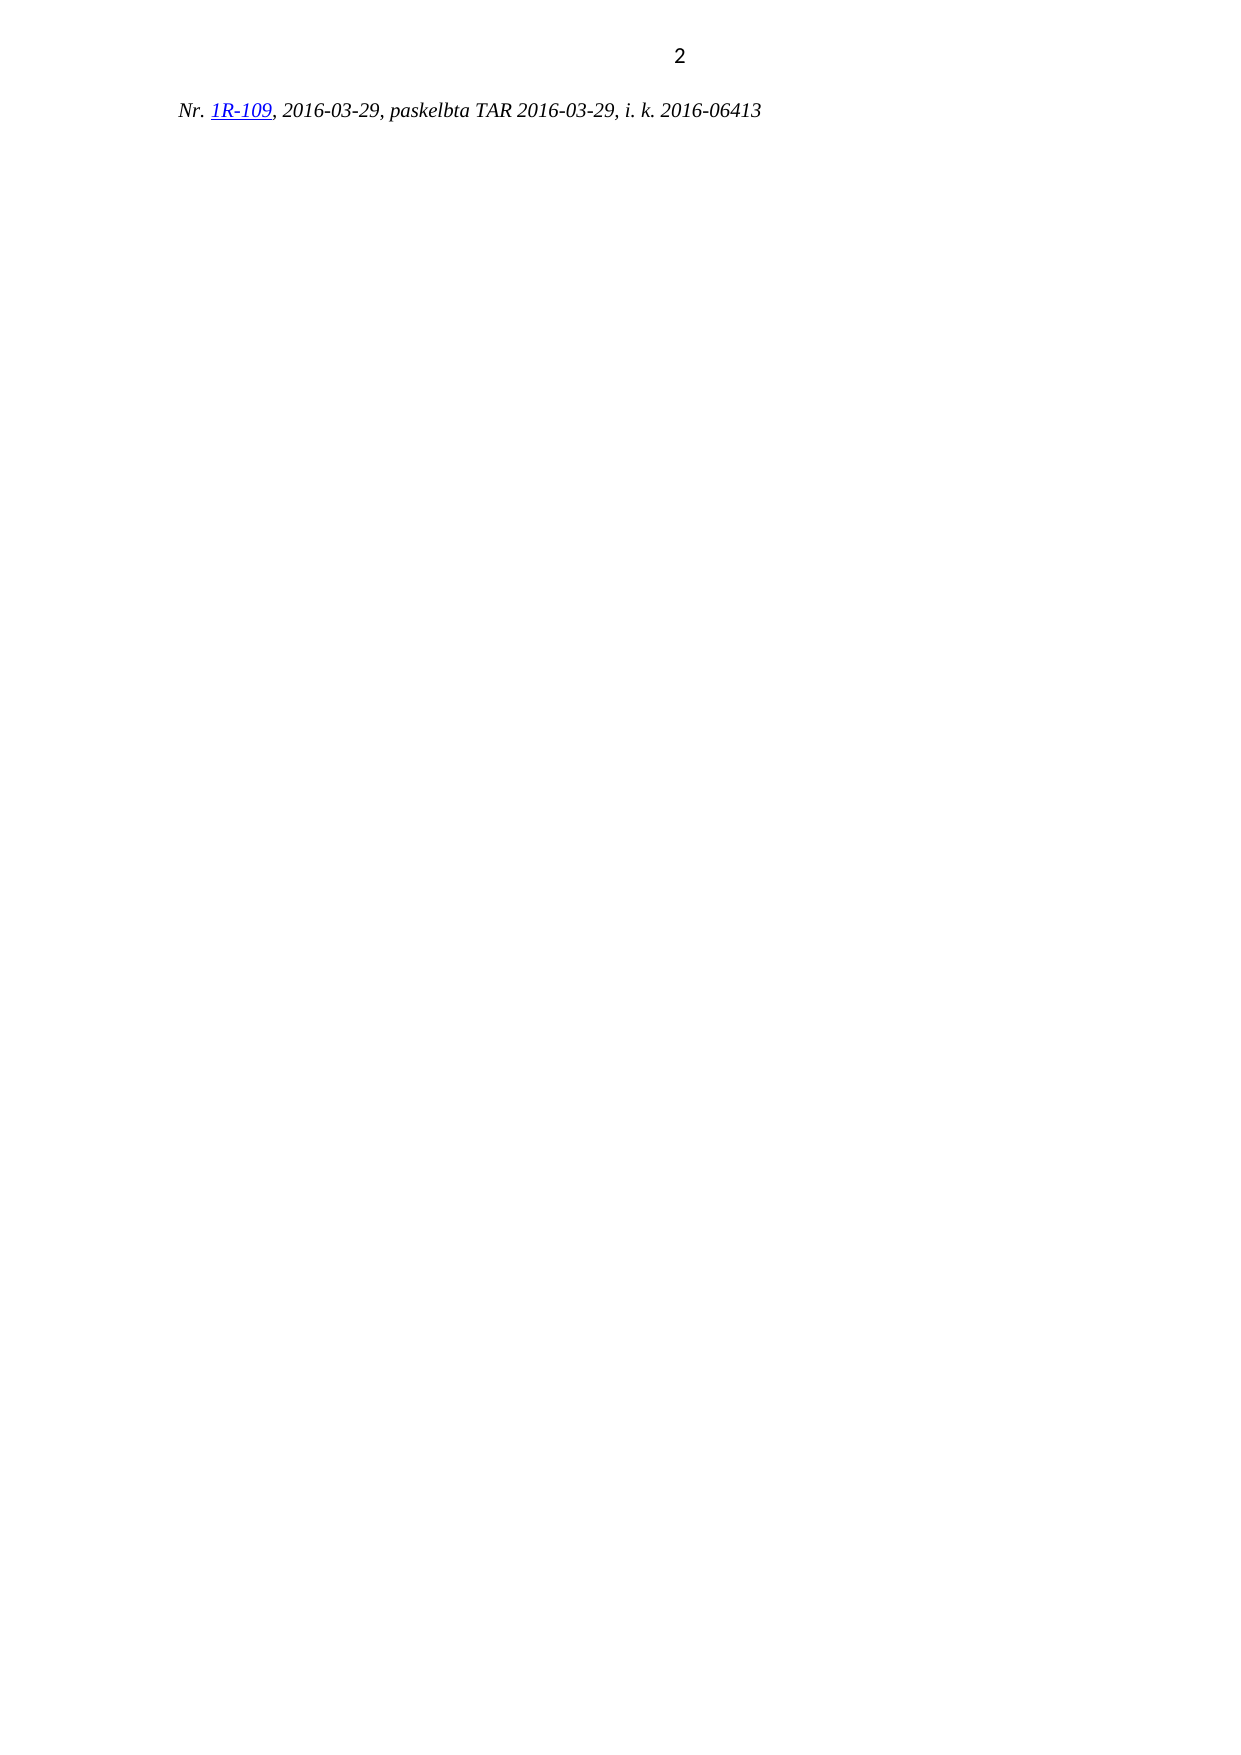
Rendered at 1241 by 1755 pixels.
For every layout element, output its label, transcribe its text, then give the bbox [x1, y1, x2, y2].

text Nr. 1R-109, 2016-03-29, paskelbta TAR 2016-03-29, i. k. 2016-06413 [178, 98, 1181, 122]
